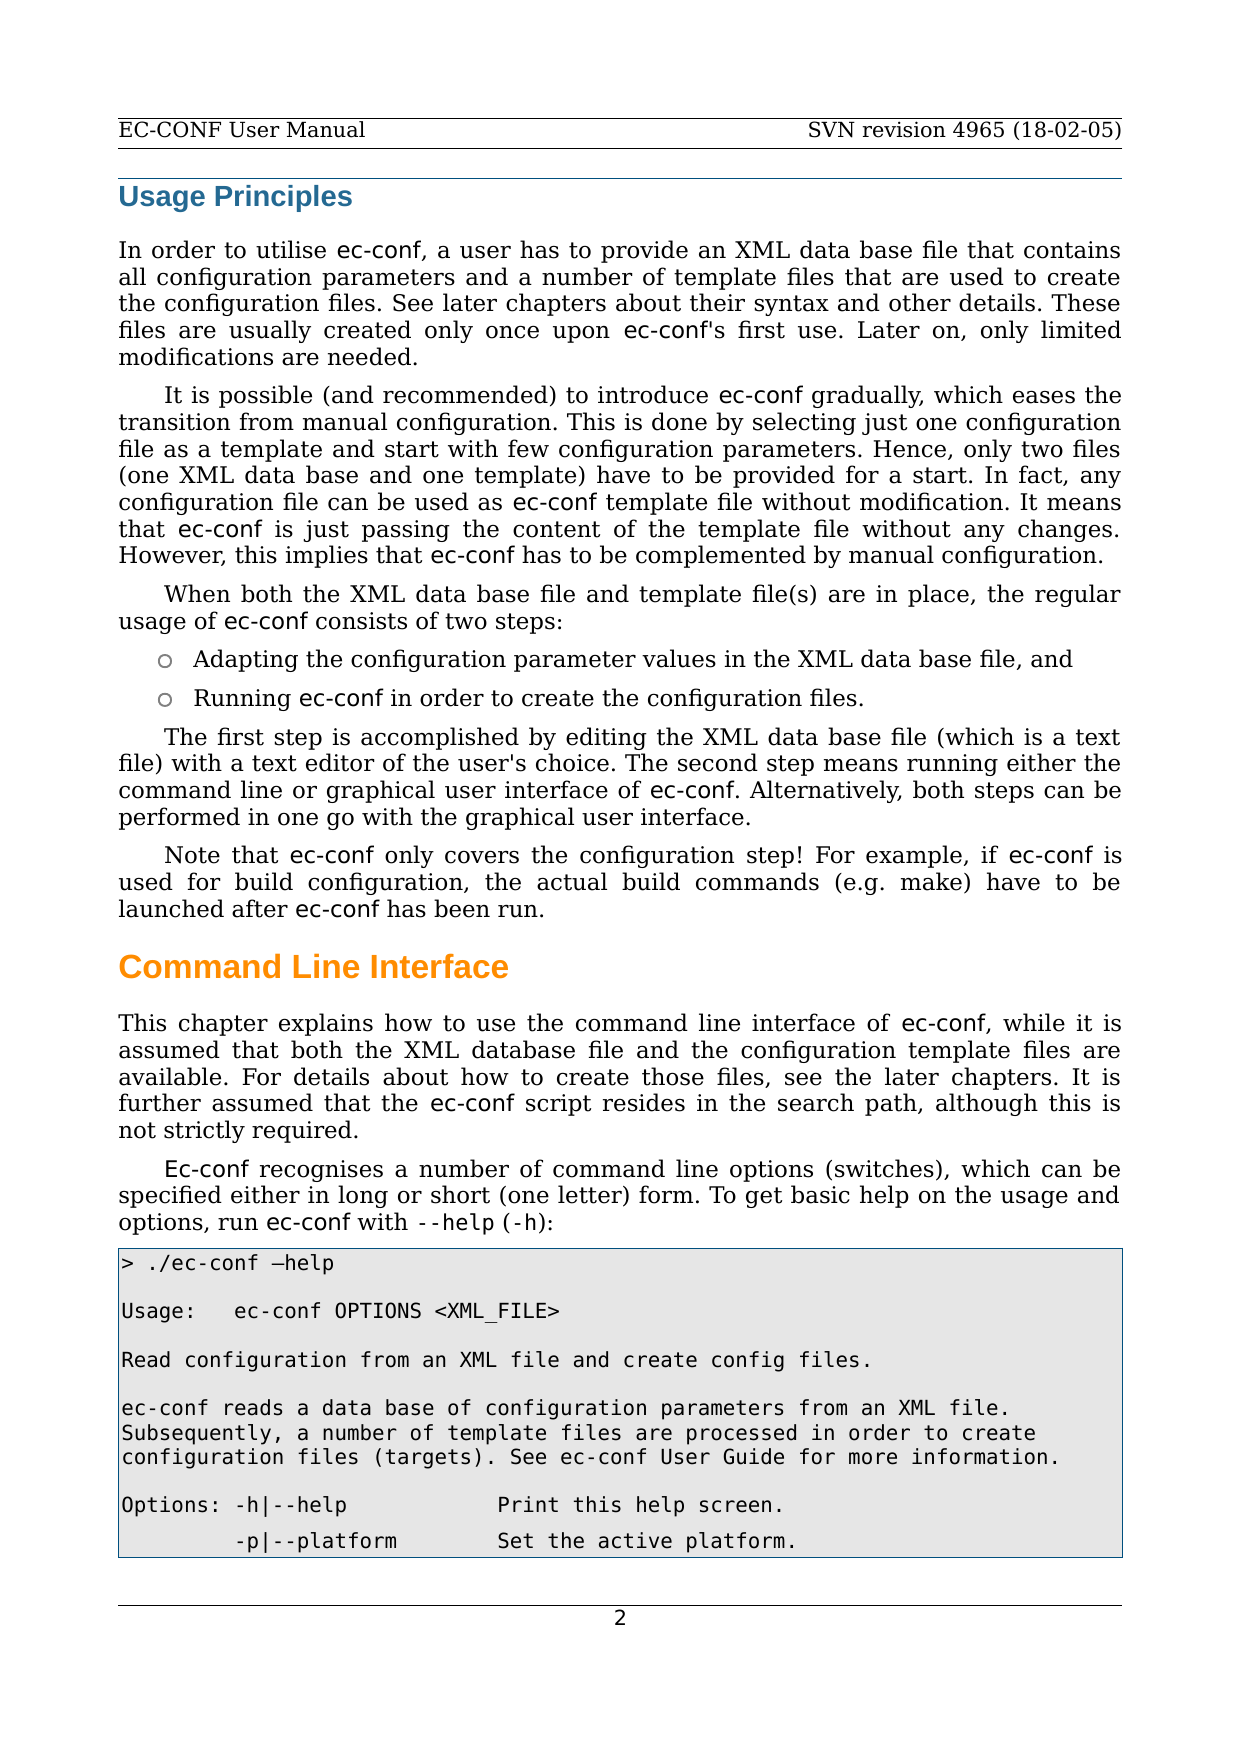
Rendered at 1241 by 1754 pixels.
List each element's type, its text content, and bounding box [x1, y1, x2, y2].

text In order to utilise ec-conf, a user has to provide an XML data base file that contains all configuration parameters and a number of template files that are used to create the configuration files. See later chapters about their syntax and other details. These files are usually created only once upon ec-conf's first use. Later on, only limited modifications are needed. [118, 237, 1122, 371]
subtitle Command Line Interface [118, 947, 1122, 986]
text It is possible (and recommended) to introduce ec-conf gradually, which eases the transition from manual configuration. This is done by selecting just one configuration file as a template and start with few configuration parameters. Hence, only two files (one XML data base and one template) have to be provided for a start. In fact, any configuration file can be used as ec-conf template file without modification. It means that ec-conf is just passing the content of the template file without any changes. However, this implies that ec-conf has to be complemented by manual configuration. [118, 382, 1122, 569]
subtitle Usage Principles [118, 179, 1122, 213]
text Note that ec-conf only covers the configuration step! For example, if ec-conf is used for build configuration, the actual build commands (e.g. make) have to be launched after ec-conf has been run. [118, 842, 1122, 922]
list Adapting the configuration parameter values in the XML data base file, and [156, 646, 1122, 673]
text > ./ec-conf –help Usage: ec-conf OPTIONS <XML_FILE> Read configuration from an XML file and create config files. ec-conf reads a data base of configuration parameters from an XML file. Subsequently, a number of template files are processed in order to create configuration files (targets). See ec-conf User Guide for more information. Options: -h|--help Print this help screen. [119, 1249, 1122, 1518]
text Ec-conf recognises a number of command line options (switches), which can be specified either in long or short (one letter) form. To get basic help on the usage and options, run ec-conf with --help (-h): [118, 1156, 1122, 1236]
text The first step is accomplished by editing the XML data base file (which is a text file) with a text editor of the user's choice. The second step means running either the command line or graphical user interface of ec-conf. Alternatively, both steps can be performed in one go with the graphical user interface. [118, 724, 1122, 830]
text -p|--platform Set the active platform. [119, 1526, 1122, 1557]
list Running ec-conf in order to create the configuration files. [156, 685, 1122, 712]
text When both the XML data base file and template file(s) are in place, the regular usage of ec-conf consists of two steps: [118, 581, 1122, 634]
text This chapter explains how to use the command line interface of ec-conf, while it is assumed that both the XML database file and the configuration template files are available. For details about how to create those files, see the later chapters. It is further assumed that the ec-conf script resides in the search path, although this is not strictly required. [118, 1011, 1122, 1144]
